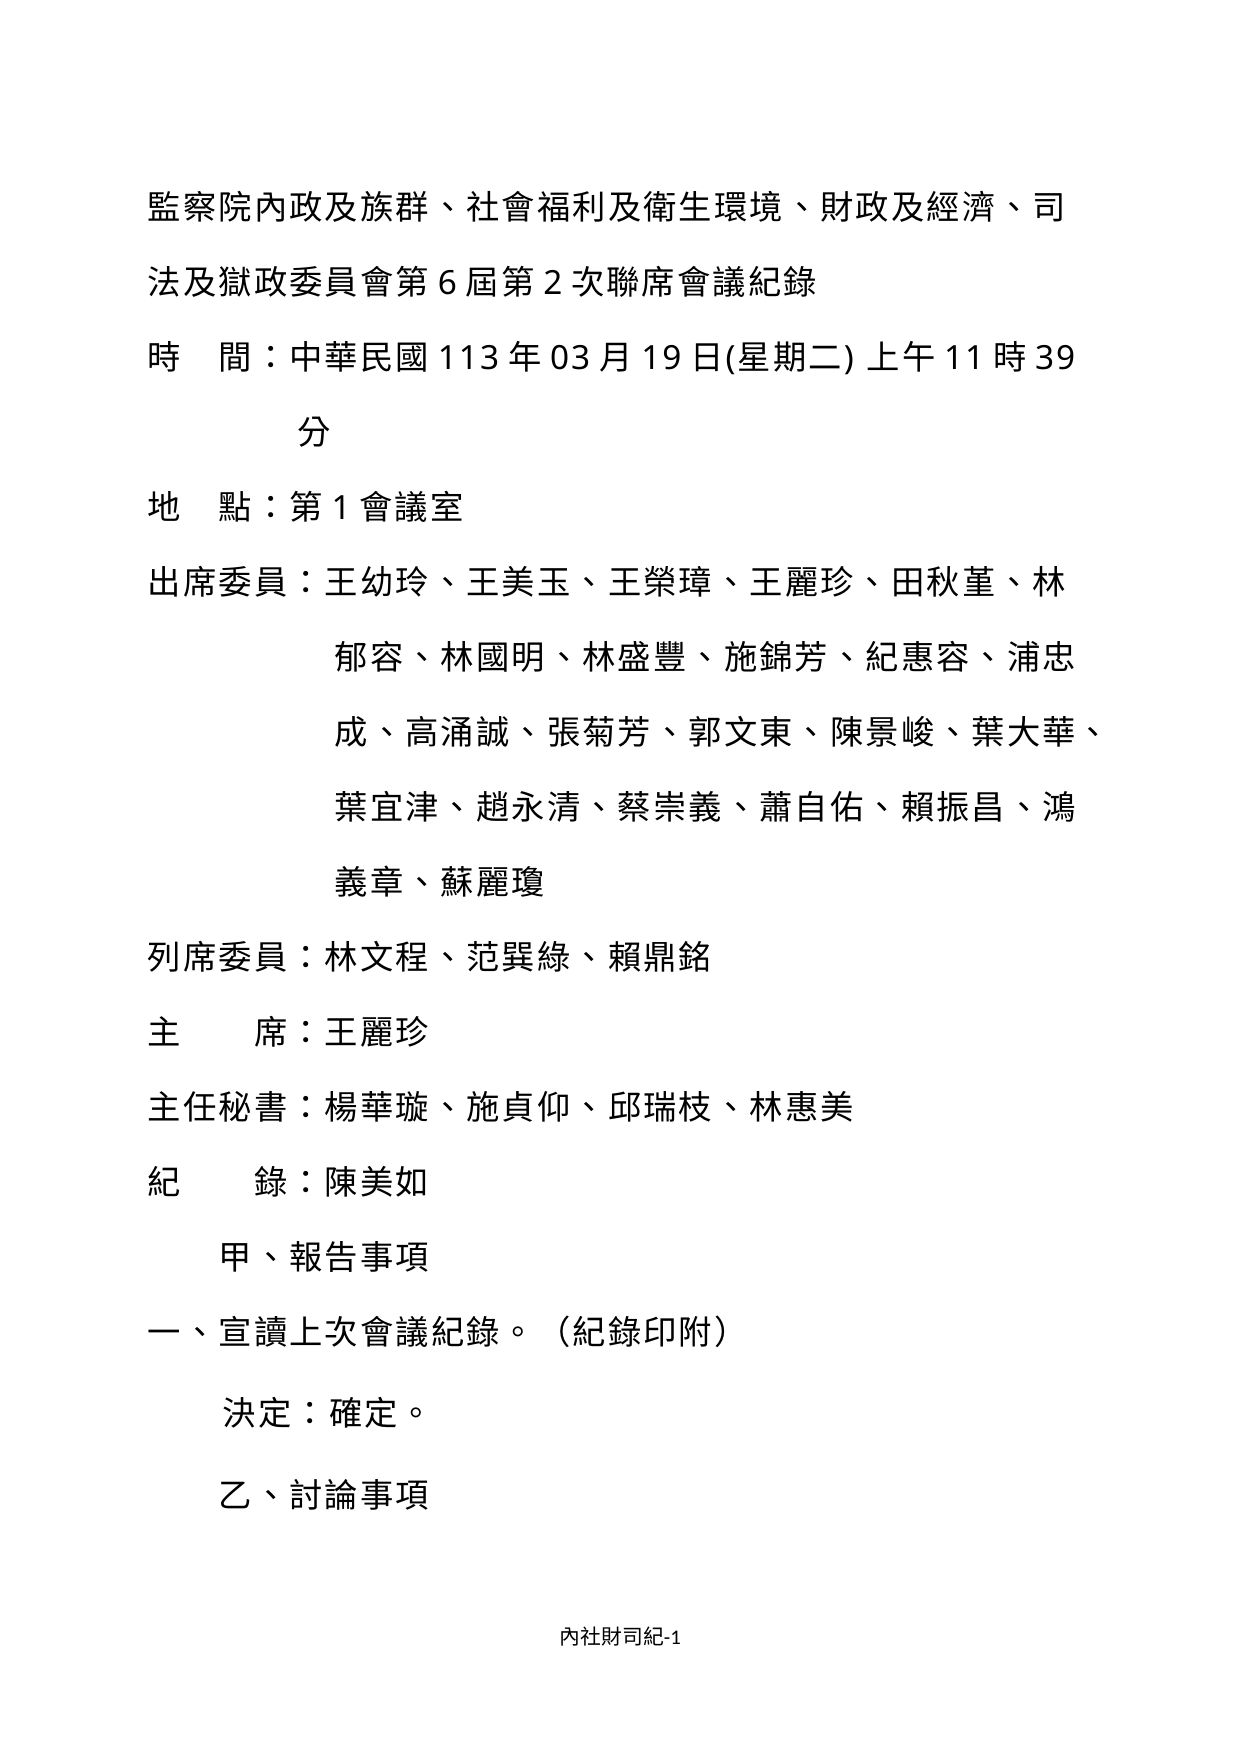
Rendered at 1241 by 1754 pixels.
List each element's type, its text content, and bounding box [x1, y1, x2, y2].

text 主任秘書：楊華璇、施貞仰、邱瑞枝、林惠美 [148, 1068, 1092, 1143]
text 列席委員：林文程、范巽綠、賴鼎銘 [148, 918, 1092, 993]
text 甲、報告事項 [148, 1218, 1092, 1289]
text 主 席：王麗珍 [148, 993, 1092, 1068]
text 監察院內政及族群、社會福利及衛生環境、財政及經濟、司法及獄政委員會第6屆第2次聯席會議紀錄 [139, 166, 1101, 318]
text 時 間：中華民國113年03月19日(星期二) 上午11時39分 [148, 318, 1092, 468]
text 出席委員：王幼玲、王美玉、王榮璋、王麗珍、田秋堇、林郁容、林國明、林盛豐、施錦芳、紀惠容、浦忠成、高涌誠、張菊芳、郭文東、陳景峻、葉大華、葉宜津、趙永清、蔡崇義、蕭自佑、賴振昌、鴻義章、蘇麗瓊 [148, 543, 1092, 918]
text 紀 錄：陳美如 [148, 1143, 1092, 1218]
text 乙、討論事項 [139, 1453, 1101, 1532]
text 決定：確定。 [214, 1372, 1101, 1451]
text 一、宣讀上次會議紀錄。（紀錄印附） [139, 1289, 1101, 1370]
text 地 點：第1會議室 [148, 468, 1092, 543]
